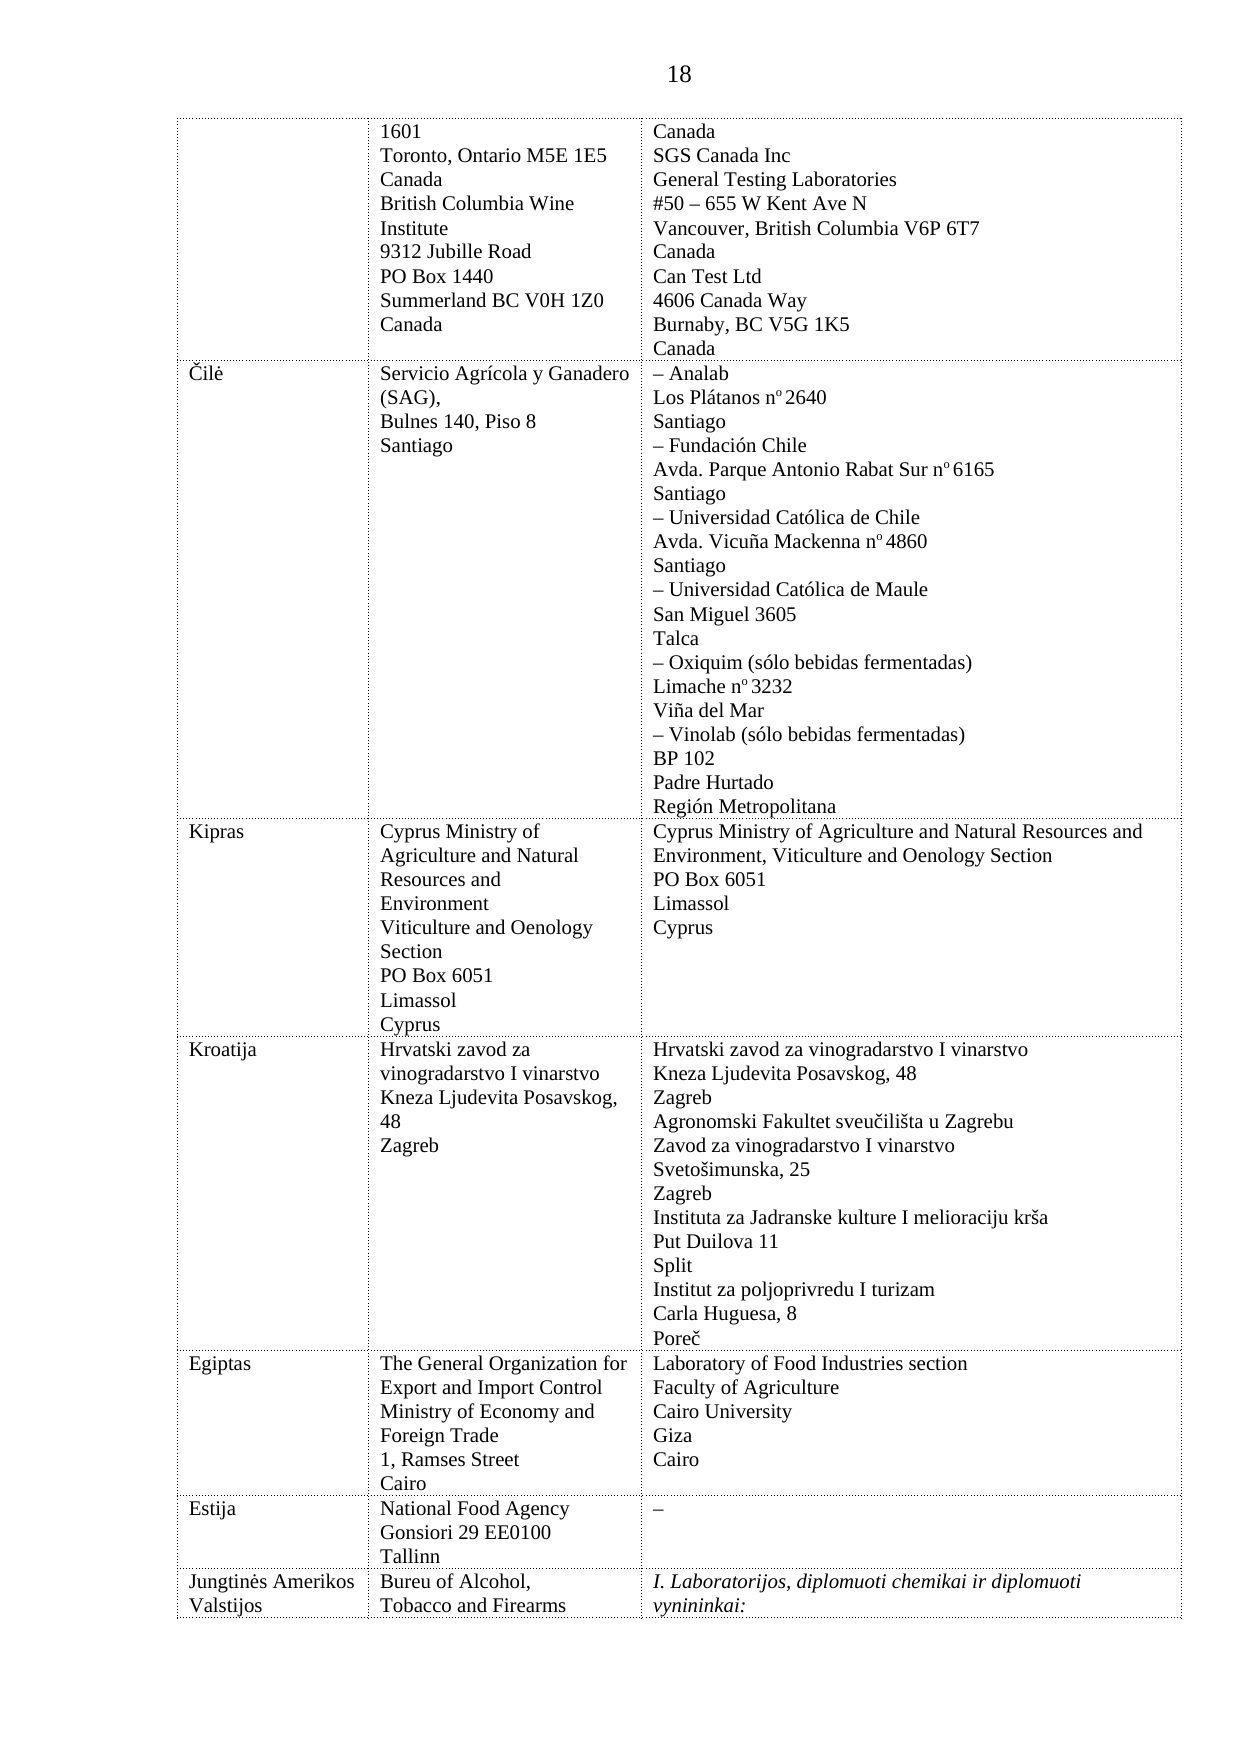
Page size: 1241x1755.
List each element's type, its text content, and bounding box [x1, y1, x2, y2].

table_cell Hrvatski zavod za vinogradarstvo I vinarstvo Kneza Ljudevita Posavskog, 48 Zagreb [369, 1036, 642, 1349]
table_cell Egiptas [177, 1350, 369, 1495]
table_cell 1601 Toronto, Ontario M5E 1E5 Canada British Columbia Wine Institute 9312 Jubille Road PO Box 1440 Summerland BC V0H 1Z0 Canada [369, 118, 642, 360]
table_cell The General Organization for Export and Import Control Ministry of Economy and Foreign Trade 1, Ramses Street Cairo [369, 1350, 642, 1495]
table_cell Canada SGS Canada Inc General Testing Laboratories #50 – 655 W Kent Ave N Vancouver, British Columbia V6P 6T7 Canada Can Test Ltd 4606 Canada Way Burnaby, BC V5G 1K5 Canada [642, 118, 1181, 360]
table_cell Cyprus Ministry of Agriculture and Natural Resources and Environment Viticulture and Oenology Section PO Box 6051 Limassol Cyprus [369, 818, 642, 1036]
table_cell I. Laboratorijos, diplomuoti chemikai ir diplomuoti vynininkai: [642, 1568, 1181, 1617]
table_cell – [642, 1495, 1181, 1568]
table_cell Servicio Agrícola y Ganadero (SAG), Bulnes 140, Piso 8 Santiago [369, 360, 642, 818]
table_cell Bureu of Alcohol, Tobacco and Firearms [369, 1568, 642, 1617]
table_cell National Food Agency Gonsiori 29 EE0100 Tallinn [369, 1495, 642, 1568]
table_cell Hrvatski zavod za vinogradarstvo I vinarstvo Kneza Ljudevita Posavskog, 48 Zagreb Agronomski Fakultet sveučilišta u Zagrebu Zavod za vinogradarstvo I vinarstvo Svetošimunska, 25 Zagreb Instituta za Jadranske kulture I melioraciju krša Put Duilova 11 Split Institut za poljoprivredu I turizam Carla Huguesa, 8 Poreč [642, 1036, 1181, 1349]
table_cell Cyprus Ministry of Agriculture and Natural Resources and Environment, Viticulture and Oenology Section PO Box 6051 Limassol Cyprus [642, 818, 1181, 1036]
table_cell Kipras [177, 818, 369, 1036]
table_cell Čilė [177, 360, 369, 818]
table_cell Kroatija [177, 1036, 369, 1349]
table_cell Estija [177, 1495, 369, 1568]
table_cell Laboratory of Food Industries section Faculty of Agriculture Cairo University Giza Cairo [642, 1350, 1181, 1495]
table_cell Jungtinės Amerikos Valstijos [177, 1568, 369, 1617]
table_cell – Analab Los Plátanos no 2640 Santiago – Fundación Chile Avda. Parque Antonio Rabat Sur no 6165 Santiago – Universidad Católica de Chile Avda. Vicuña Mackenna no 4860 Santiago – Universidad Católica de Maule San Miguel 3605 Talca – Oxiquim (sólo bebidas fermentadas) Limache no 3232 Viña del Mar – Vinolab (sólo bebidas fermentadas) BP 102 Padre Hurtado Región Metropolitana [642, 360, 1181, 818]
table_cell [177, 118, 369, 360]
